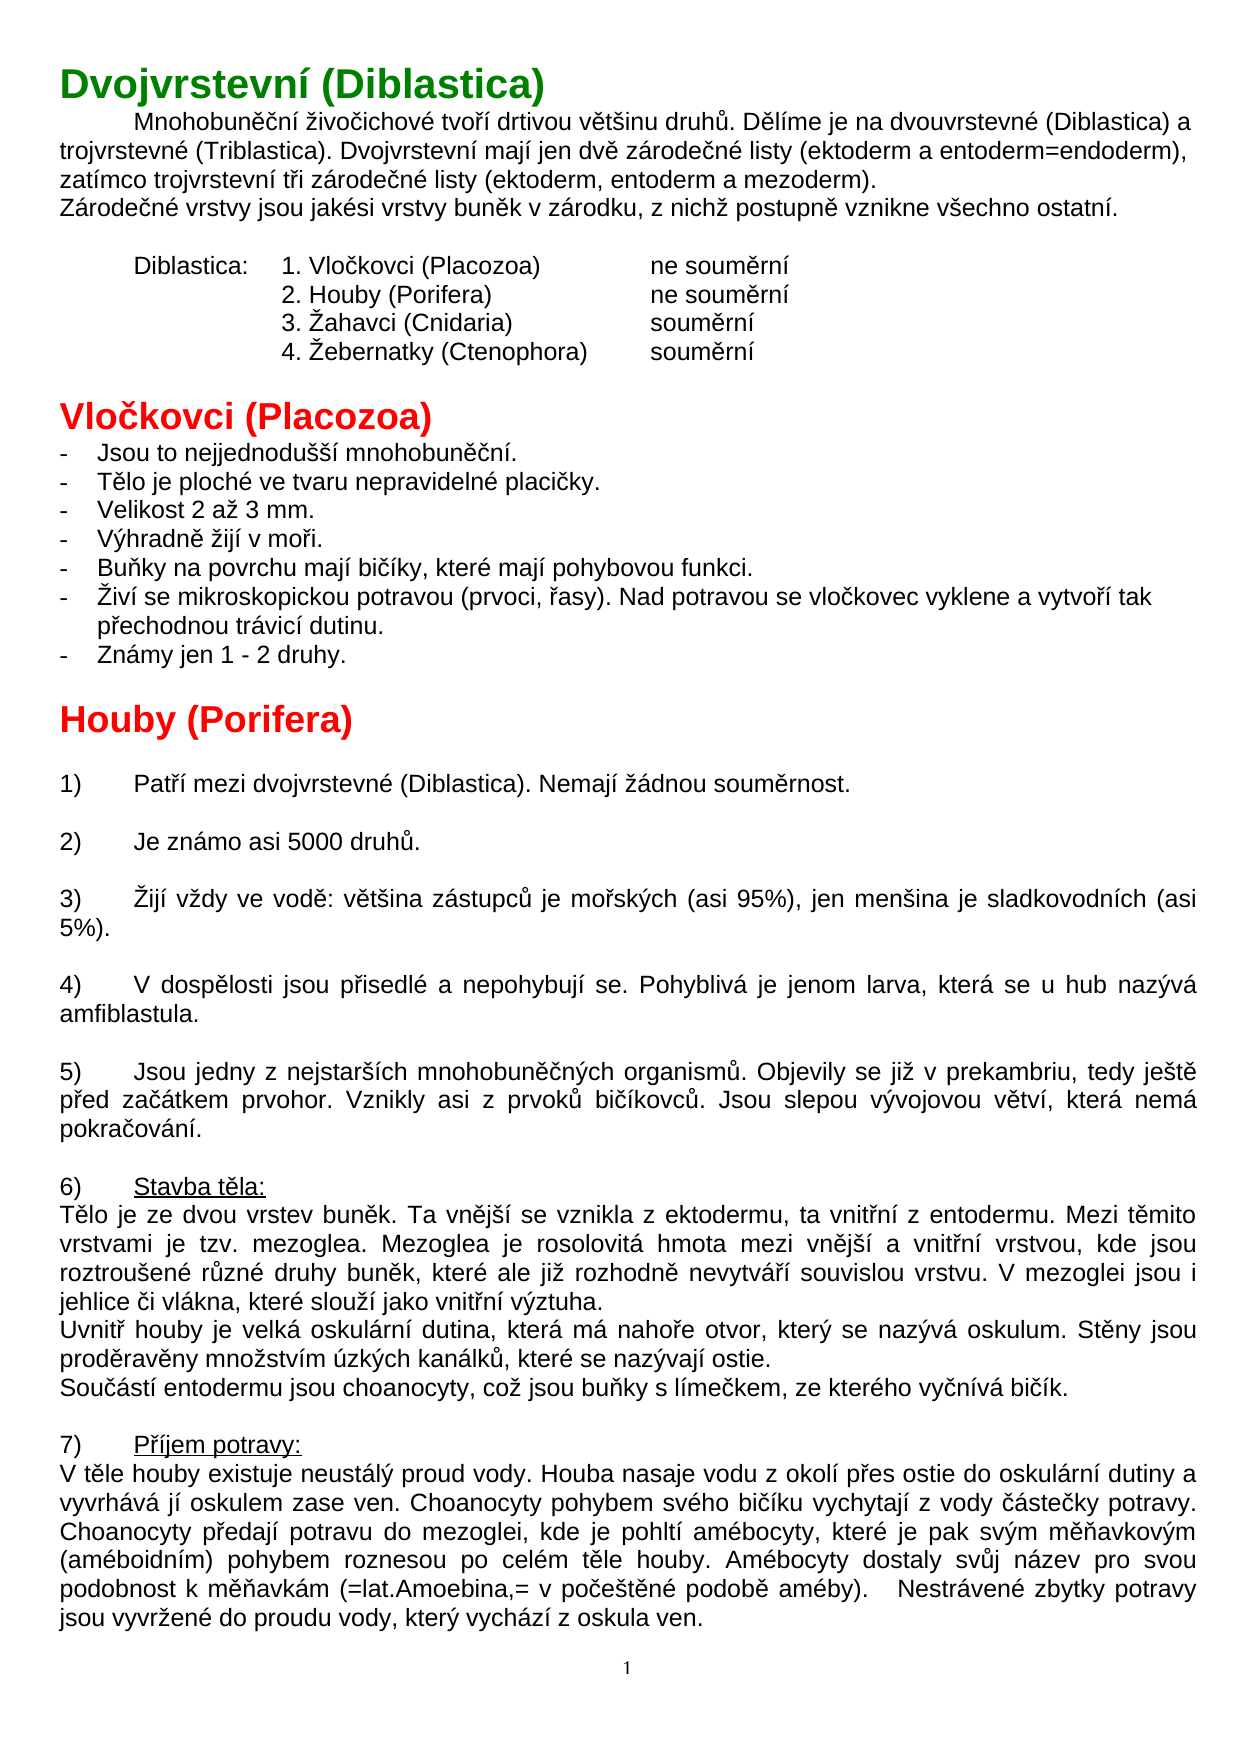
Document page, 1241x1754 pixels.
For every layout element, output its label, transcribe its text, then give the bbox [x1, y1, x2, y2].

list Živí se mikroskopickou potravou (prvoci, řasy). Nad potravou se vločkovec vyklene a vytvoří tak přechodnou trávicí dutinu. [59, 582, 1198, 639]
list Jsou to nejjednodušší mnohobuněční. [59, 438, 1198, 467]
text Dvojvrstevní (Diblastica) [59, 59, 1198, 107]
text Mnohobuněční živočichové tvoří drtivou většinu druhů. Dělíme je na dvouvrstevné (Diblastica) a trojvrstevné (Triblastica). Dvojvrstevní mají jen dvě zárodečné listy (ektoderm a entoderm=endoderm), zatímco trojvrstevní tři zárodečné listy (ektoderm, entoderm a mezoderm). [59, 107, 1198, 193]
text Houby (Porifera) [59, 697, 1198, 740]
text 4. Žebernatky (Ctenophora) souměrní [59, 337, 1198, 366]
text 1) Patří mezi dvojvrstevné (Diblastica). Nemají žádnou souměrnost. [59, 769, 1198, 798]
text V těle houby existuje neustálý proud vody. Houba nasaje vodu z okolí přes ostie do oskulární dutiny a vyvrhává jí oskulem zase ven. Choanocyty pohybem svého bičíku vychytají z vody částečky potravy. Choanocyty předají potravu do mezoglei, kde je pohltí amébocyty, které je pak svým měňavkovým (améboidním) pohybem roznesou po celém těle houby. Amébocyty dostaly svůj název pro svou podobnost k měňavkám (=lat.Amoebina,= v počeštěné podobě améby). Nestrávené zbytky potravy jsou vyvržené do proudu vody, který vychází z oskula ven. [59, 1459, 1198, 1632]
text 5) Jsou jedny z nejstarších mnohobuněčných organismů. Objevily se již v prekambriu, tedy ještě před začátkem prvohor. Vznikly asi z prvoků bičíkovců. Jsou slepou vývojovou větví, která nemá pokračování. [59, 1057, 1198, 1143]
text Vločkovci (Placozoa) [59, 394, 1198, 438]
list Velikost 2 až 3 mm. [59, 495, 1198, 524]
list Tělo je ploché ve tvaru nepravidelné placičky. [59, 467, 1198, 495]
text 2. Houby (Porifera) ne souměrní [59, 279, 1198, 308]
text 4) V dospělosti jsou přisedlé a nepohybují se. Pohyblivá je jenom larva, která se u hub nazývá amfiblastula. [59, 970, 1198, 1028]
text Uvnitř houby je velká oskulární dutina, která má nahoře otvor, který se nazývá oskulum. Stěny jsou proděravěny množstvím úzkých kanálků, které se nazývají ostie. [59, 1315, 1198, 1373]
text 7) Příjem potravy: [59, 1430, 1198, 1459]
text 3. Žahavci (Cnidaria) souměrní [59, 308, 1198, 337]
list Výhradně žijí v moři. [59, 524, 1198, 553]
text Diblastica: 1. Vločkovci (Placozoa) ne souměrní [59, 251, 1198, 279]
text Zárodečné vrstvy jsou jakési vrstvy buněk v zárodku, z nichž postupně vznikne všechno ostatní. [59, 193, 1198, 222]
text 3) Žijí vždy ve vodě: většina zástupců je mořských (asi 95%), jen menšina je sladkovodních (asi 5%). [59, 884, 1198, 942]
text Tělo je ze dvou vrstev buněk. Ta vnější se vznikla z ektodermu, ta vnitřní z entodermu. Mezi těmito vrstvami je tzv. mezoglea. Mezoglea je rosolovitá hmota mezi vnější a vnitřní vrstvou, kde jsou roztroušené různé druhy buněk, které ale již rozhodně nevytváří souvislou vrstvu. V mezoglei jsou i jehlice či vlákna, které slouží jako vnitřní výztuha. [59, 1200, 1198, 1315]
list Buňky na povrchu mají bičíky, které mají pohybovou funkci. [59, 553, 1198, 582]
text 6) Stavba těla: [59, 1172, 1198, 1200]
list Známy jen 1 - 2 druhy. [59, 639, 1198, 668]
text Součástí entodermu jsou choanocyty, což jsou buňky s límečkem, ze kterého vyčnívá bičík. [59, 1373, 1198, 1402]
text 2) Je známo asi 5000 druhů. [59, 827, 1198, 855]
